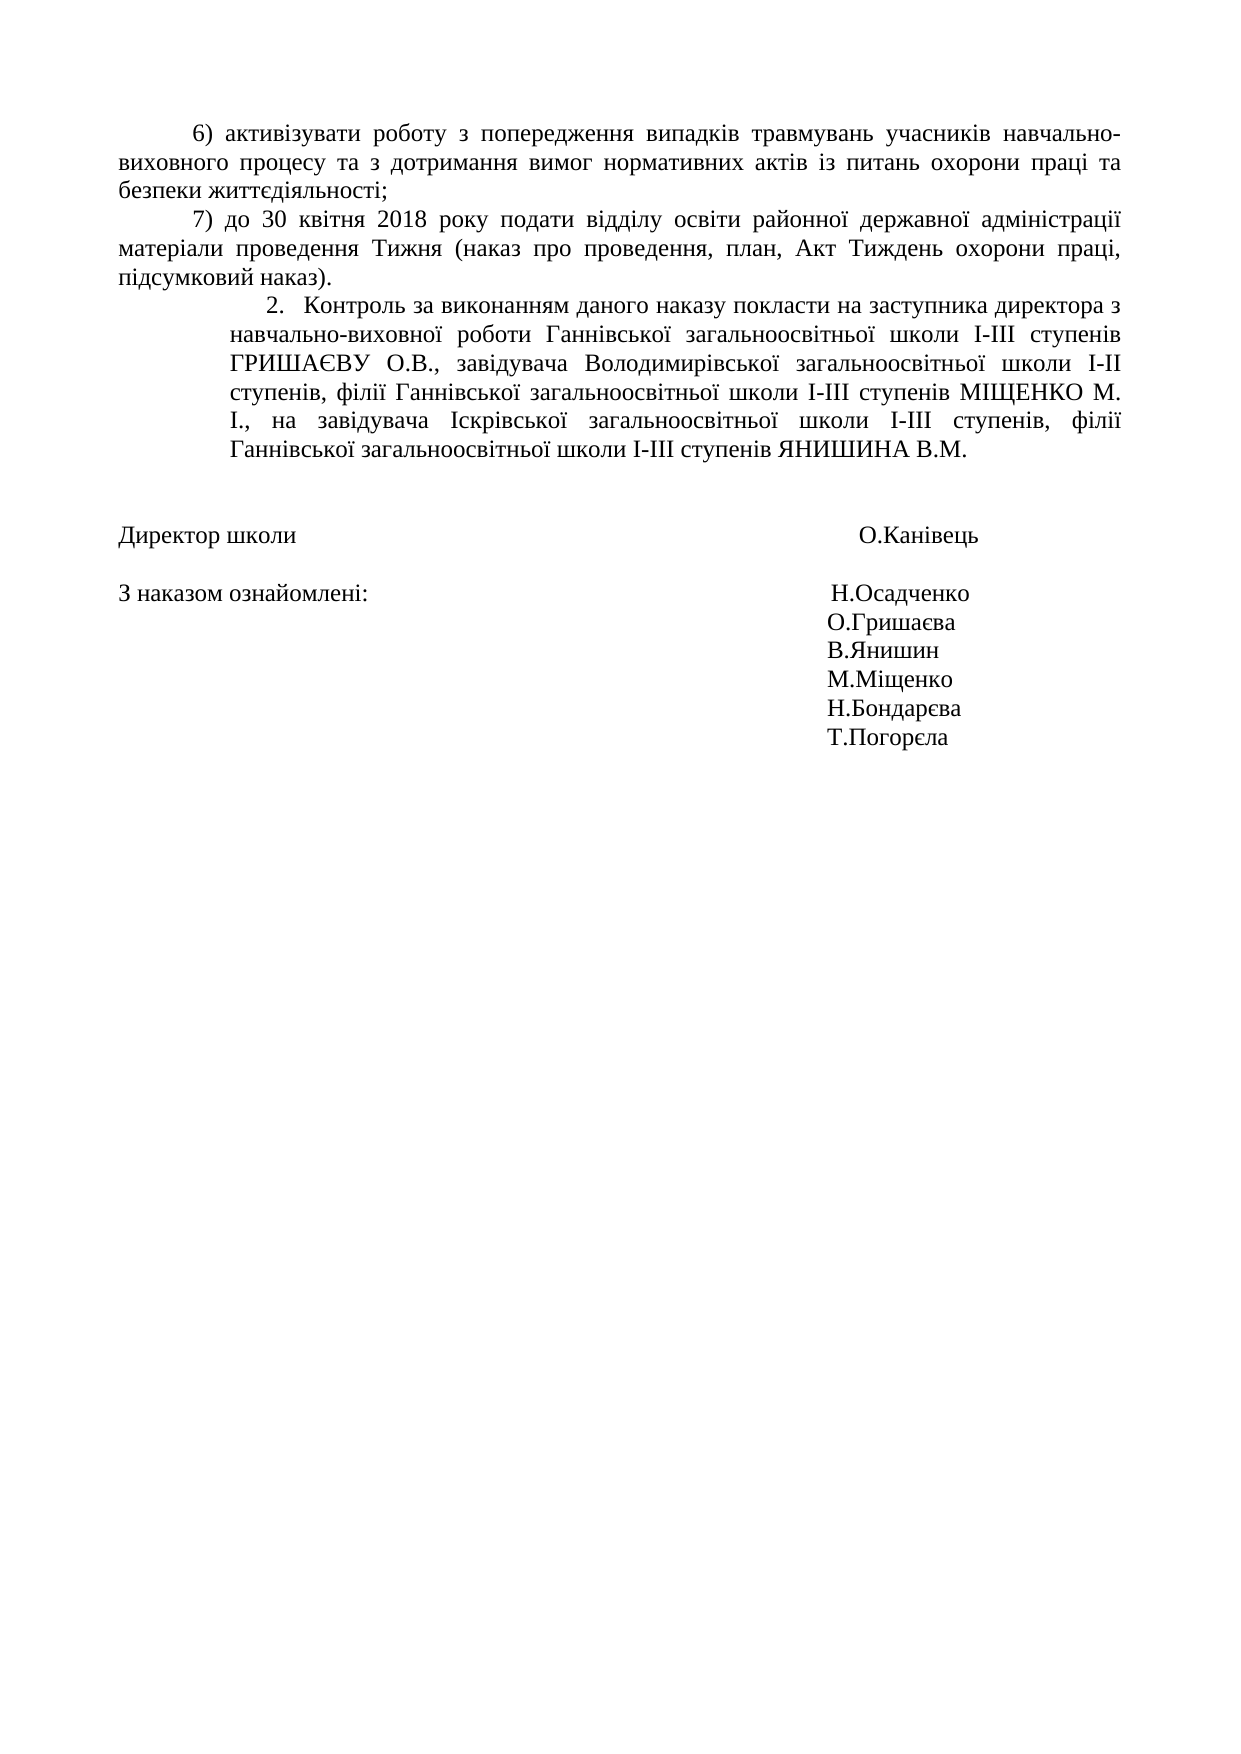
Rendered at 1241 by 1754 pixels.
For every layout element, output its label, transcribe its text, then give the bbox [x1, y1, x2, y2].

text О.Гришаєва [827, 607, 1122, 636]
text 7) до 30 квітня 2018 року подати відділу освіти районної державної адміністрації матеріали проведення Тижня (наказ про проведення, план, Акт Тиждень охорони праці, підсумковий наказ). [118, 204, 1122, 291]
text М.Міщенко [827, 664, 1122, 693]
text Н.Бондарєва [827, 693, 1122, 722]
text В.Янишин [827, 636, 1122, 664]
text Директор школи О.Канівець [118, 521, 1122, 549]
text 6) активізувати роботу з попередження випадків травмувань учасників навчально-виховного процесу та з дотримання вимог нормативних актів із питань охорони праці та безпеки життєдіяльності; [118, 118, 1122, 204]
text З наказом ознайомлені: Н.Осадченко [118, 578, 1122, 607]
list Контроль за виконанням даного наказу покласти на заступника директора з навчально-виховної роботи Ганнівської загальноосвітньої школи І-ІІІ ступенів ГРИШАЄВУ О.В., завідувача Володимирівської загальноосвітньої школи І-ІІ ступенів, філії Ганнівської загальноосвітньої школи І-ІІІ ступенів МІЩЕНКО М. І., на завідувача Іскрівської загальноосвітньої школи І-ІІІ ступенів, філії Ганнівської загальноосвітньої школи І-ІІІ ступенів ЯНИШИНА В.М. [192, 291, 1122, 463]
text Т.Погорєла [827, 722, 1122, 751]
